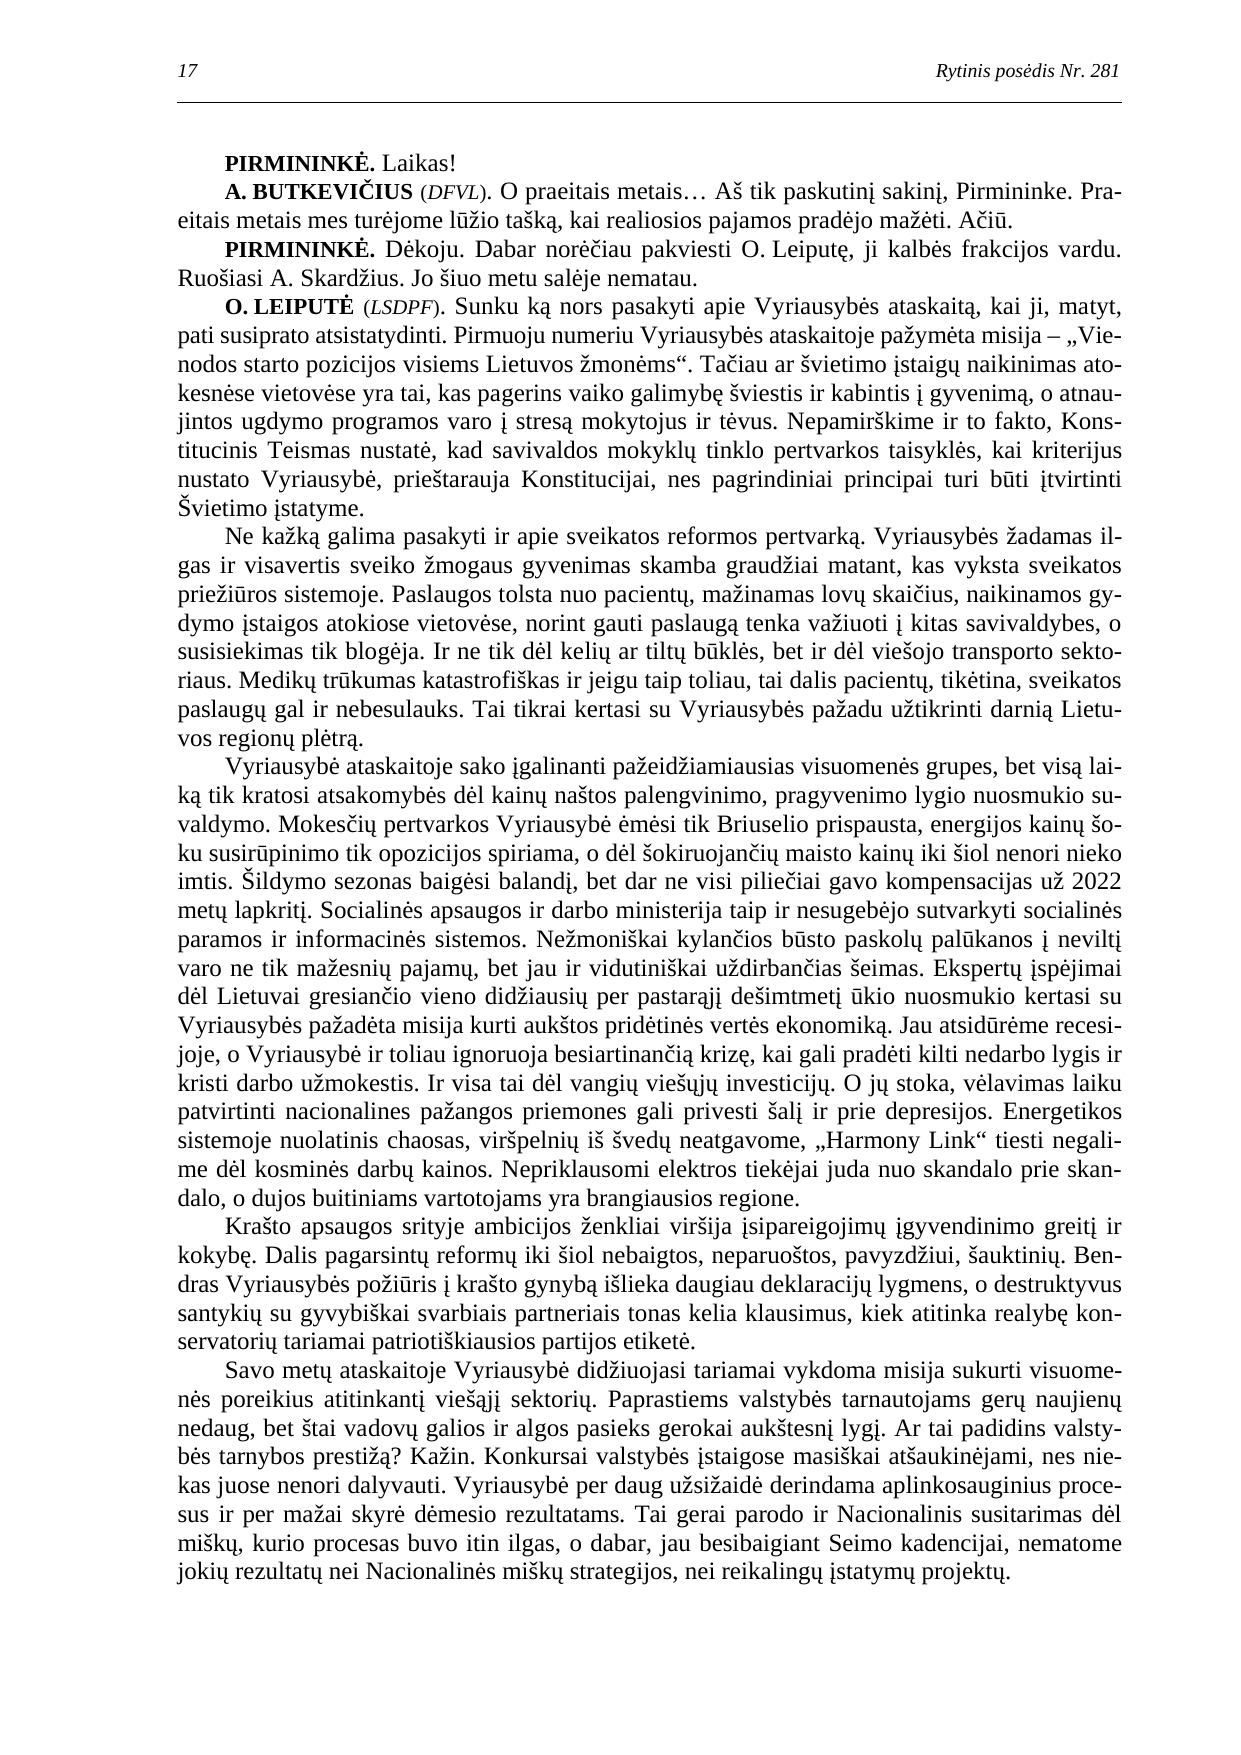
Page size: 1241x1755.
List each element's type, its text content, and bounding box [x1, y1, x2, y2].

text PIRMININKĖ. Lai­kas! [177, 148, 1122, 176]
text Kraš­to ap­sau­gos sri­ty­je am­bi­ci­jos žen­kliai vir­ši­ja įsi­pa­rei­go­ji­mų įgy­ven­di­ni­mo grei­tį ir ko­ky­bę. Da­lis pa­gar­sin­tų re­for­mų iki šiol ne­baig­tos, ne­pa­ruoš­tos, pa­vyz­džiui, šauk­ti­nių. Ben­dras Vy­riau­sy­bės po­žiū­ris į kraš­to gy­ny­bą iš­lie­ka dau­giau de­kla­ra­ci­jų lyg­mens, o de­struk­ty­vus san­ty­kių su gy­vy­biš­kai svar­biais par­tne­riais to­nas ke­lia klau­si­mus, kiek ati­tin­ka re­a­ly­bę kon­ser­va­to­rių ta­ria­mai pa­trio­tiš­kiau­sios par­ti­jos eti­ke­tė. [177, 1211, 1122, 1355]
text O. LEIPUTĖ (LSDPF). Sun­ku ką nors pa­sa­ky­ti apie Vy­riau­sy­bės ata­skai­tą, kai ji, ma­tyt, pa­ti su­si­pra­to at­si­sta­ty­din­ti. Pir­muo­ju nu­me­riu Vy­riau­sy­bės ata­skai­to­je pa­žy­mė­ta mi­si­ja – „Vie­no­dos star­to po­zi­ci­jos vi­siems Lie­tu­vos žmo­nėms“. Ta­čiau ar švie­ti­mo įstai­gų nai­ki­ni­mas ato­kes­nė­se vie­to­vė­se yra tai, kas pa­ge­rins vai­ko ga­li­my­bę švies­tis ir ka­bin­tis į gy­ve­ni­mą, o at­nau­jin­tos ug­dy­mo pro­gra­mos va­ro į stre­są mo­ky­to­jus ir tė­vus. Ne­pa­mirš­ki­me ir to fak­to, Kon­s­titu­ci­nis Teis­mas nu­sta­tė, kad sa­vi­val­dos mo­kyk­lų tin­klo per­tvar­kos tai­syk­lės, kai kri­te­ri­jus nu­sta­to Vy­riau­sy­bė, prieš­ta­rau­ja Kon­sti­tu­ci­jai, nes pa­grin­di­niai prin­ci­pai tu­ri bū­ti įtvir­tin­ti Švie­ti­mo įsta­ty­me. [177, 291, 1122, 521]
text A. BUTKEVIČIUS (DFVL). O pra­ei­tais me­tais… Aš tik pas­ku­ti­nį sa­ki­nį, Pir­mi­nin­ke. Pra­ei­tais me­tais mes tu­rė­jo­me lū­žio taš­ką, kai re­a­lio­sios pa­ja­mos pra­dė­jo ma­žė­ti. Ačiū. [177, 176, 1122, 234]
text Sa­vo me­tų ata­skai­to­je Vy­riau­sy­bė di­džiuo­ja­si ta­ria­mai vyk­do­ma mi­si­ja su­kur­ti vi­suo­me­nės po­rei­kius ati­tin­kan­tį vie­šą­jį sek­to­rių. Pa­pras­tiems vals­ty­bės tar­nau­to­jams ge­rų nau­jie­nų ne­daug, bet štai va­do­vų ga­lios ir al­gos pa­sieks ge­ro­kai aukš­tes­nį ly­gį. Ar tai pa­di­dins vals­ty­bės tar­ny­bos pres­ti­žą? Ka­žin. Kon­kur­sai vals­ty­bės įstai­go­se ma­siš­kai at­šau­ki­nė­ja­mi, nes nie­kas juo­se ne­no­ri da­ly­vau­ti. Vy­riau­sy­bė per daug už­si­žai­dė de­rin­da­ma ap­lin­ko­sau­gi­nius pro­ce­sus ir per ma­žai sky­rė dė­me­sio re­zul­ta­tams. Tai ge­rai pa­ro­do ir Na­cio­na­li­nis su­si­ta­ri­mas dėl miš­kų, ku­rio pro­ce­sas bu­vo itin il­gas, o da­bar, jau be­si­bai­giant Sei­mo ka­den­ci­jai, ne­ma­to­me jo­kių re­zul­ta­tų nei Na­cio­na­li­nės miš­kų stra­te­gi­jos, nei rei­ka­lin­gų įsta­ty­mų pro­jek­tų. [177, 1355, 1122, 1585]
text Vy­riau­sy­bė ata­skai­to­je sa­ko įga­li­nan­ti pa­žei­džia­miau­sias vi­suo­me­nės gru­pes, bet vi­są lai­ką tik kra­to­si at­sa­ko­my­bės dėl kai­nų naš­tos pa­leng­vi­ni­mo, pra­gy­ve­ni­mo ly­gio nuos­mu­kio su­val­dy­mo. Mo­kes­čių per­tvar­kos Vy­riau­sy­bė ėmė­si tik Briu­se­lio pri­spaus­ta, ener­gi­jos kai­nų šo­ku su­si­rū­pi­ni­mo tik opo­zi­ci­jos spi­ria­ma, o dėl šo­ki­ruo­jan­čių mais­to kai­nų iki šiol ne­no­ri nie­ko im­tis. Šil­dy­mo se­zo­nas bai­gė­si ba­lan­dį, bet dar ne vi­si pi­lie­čiai ga­vo kom­pen­sa­ci­jas už 2022 me­tų lap­kri­tį. So­cia­li­nės ap­sau­gos ir dar­bo mi­nis­te­ri­ja taip ir ne­su­ge­bė­jo su­tvar­ky­ti so­cia­li­nės pa­ra­mos ir in­for­ma­ci­nės sis­te­mos. Ne­žmo­niš­kai ky­lan­čios būs­to pa­sko­lų pa­lū­ka­nos į ne­vil­tį va­ro ne tik ma­žes­nių pa­ja­mų, bet jau ir vi­du­ti­niš­kai už­dir­ban­čias šei­mas. Eks­per­tų įspė­ji­mai dėl Lie­tu­vai gre­sian­čio vie­no di­džiau­sių per pas­ta­rą­jį de­šimt­me­tį ūkio nuos­mu­kio ker­ta­si su Vy­riau­sy­bės pa­ža­dė­ta mi­si­ja kur­ti aukš­tos pri­dė­ti­nės ver­tės eko­no­mi­ką. Jau at­si­dū­rė­me re­ce­si­jo­je, o Vy­riau­sy­bė ir to­liau ig­no­ruo­ja be­si­ar­ti­nan­čią kri­zę, kai ga­li pra­dė­ti kil­ti ne­dar­bo ly­gis ir kris­ti dar­bo už­mo­kes­tis. Ir vi­sa tai dėl van­gių vie­šų­jų in­ves­ti­ci­jų. O jų sto­ka, vė­la­vi­mas lai­ku pa­tvir­tin­ti na­cio­na­li­nes pa­žan­gos prie­mo­nes ga­li pri­ves­ti ša­lį ir prie dep­re­si­jos. Ener­ge­ti­kos sis­te­mo­je nuo­la­ti­nis cha­o­sas, virš­pel­nių iš šve­dų ne­at­ga­vo­me, „Har­mo­ny Link“ ties­ti ne­ga­li­me dėl kos­mi­nės dar­bų kai­nos. Ne­pri­klau­so­mi elek­tros tie­kė­jai ju­da nuo skan­da­lo prie skan­da­lo, o du­jos bui­ti­niams var­to­to­jams yra bran­giau­sios re­gio­ne. [177, 751, 1122, 1211]
text Ne kaž­ką ga­li­ma pa­sa­ky­ti ir apie svei­ka­tos re­for­mos per­tvar­ką. Vy­riau­sy­bės ža­da­mas il­gas ir vi­sa­ver­tis svei­ko žmo­gaus gy­ve­ni­mas skam­ba grau­džiai ma­tant, kas vyks­ta svei­ka­tos prie­žiū­ros sis­te­mo­je. Pa­slau­gos tols­ta nuo pa­cien­tų, ma­ži­na­mas lo­vų skai­čius, nai­ki­na­mos gy­dy­mo įstai­gos ato­kio­se vie­to­vė­se, no­rint gau­ti pa­slau­gą ten­ka va­žiuo­ti į ki­tas sa­vi­val­dy­bes, o su­si­sie­ki­mas tik blo­gė­ja. Ir ne tik dėl ke­lių ar til­tų būk­lės, bet ir dėl vie­šo­jo trans­por­to sek­to­riaus. Me­di­kų trū­ku­mas ka­tast­ro­fiš­kas ir jei­gu taip to­liau, tai da­lis pa­cien­tų, ti­kė­ti­na, svei­ka­tos pa­slau­gų gal ir ne­be­su­lauks. Tai tik­rai ker­ta­si su Vy­riau­sy­bės pa­ža­du už­tik­rin­ti dar­nią Lie­tu­vos re­gio­nų plėt­rą. [177, 521, 1122, 751]
text PIRMININKĖ. Dė­ko­ju. Da­bar no­rė­čiau pa­kvies­ti O. Lei­pu­tę, ji kal­bės frak­ci­jos var­du. Ruo­šia­si A. Skar­džius. Jo šiuo me­tu sa­lė­je ne­ma­tau. [177, 234, 1122, 291]
